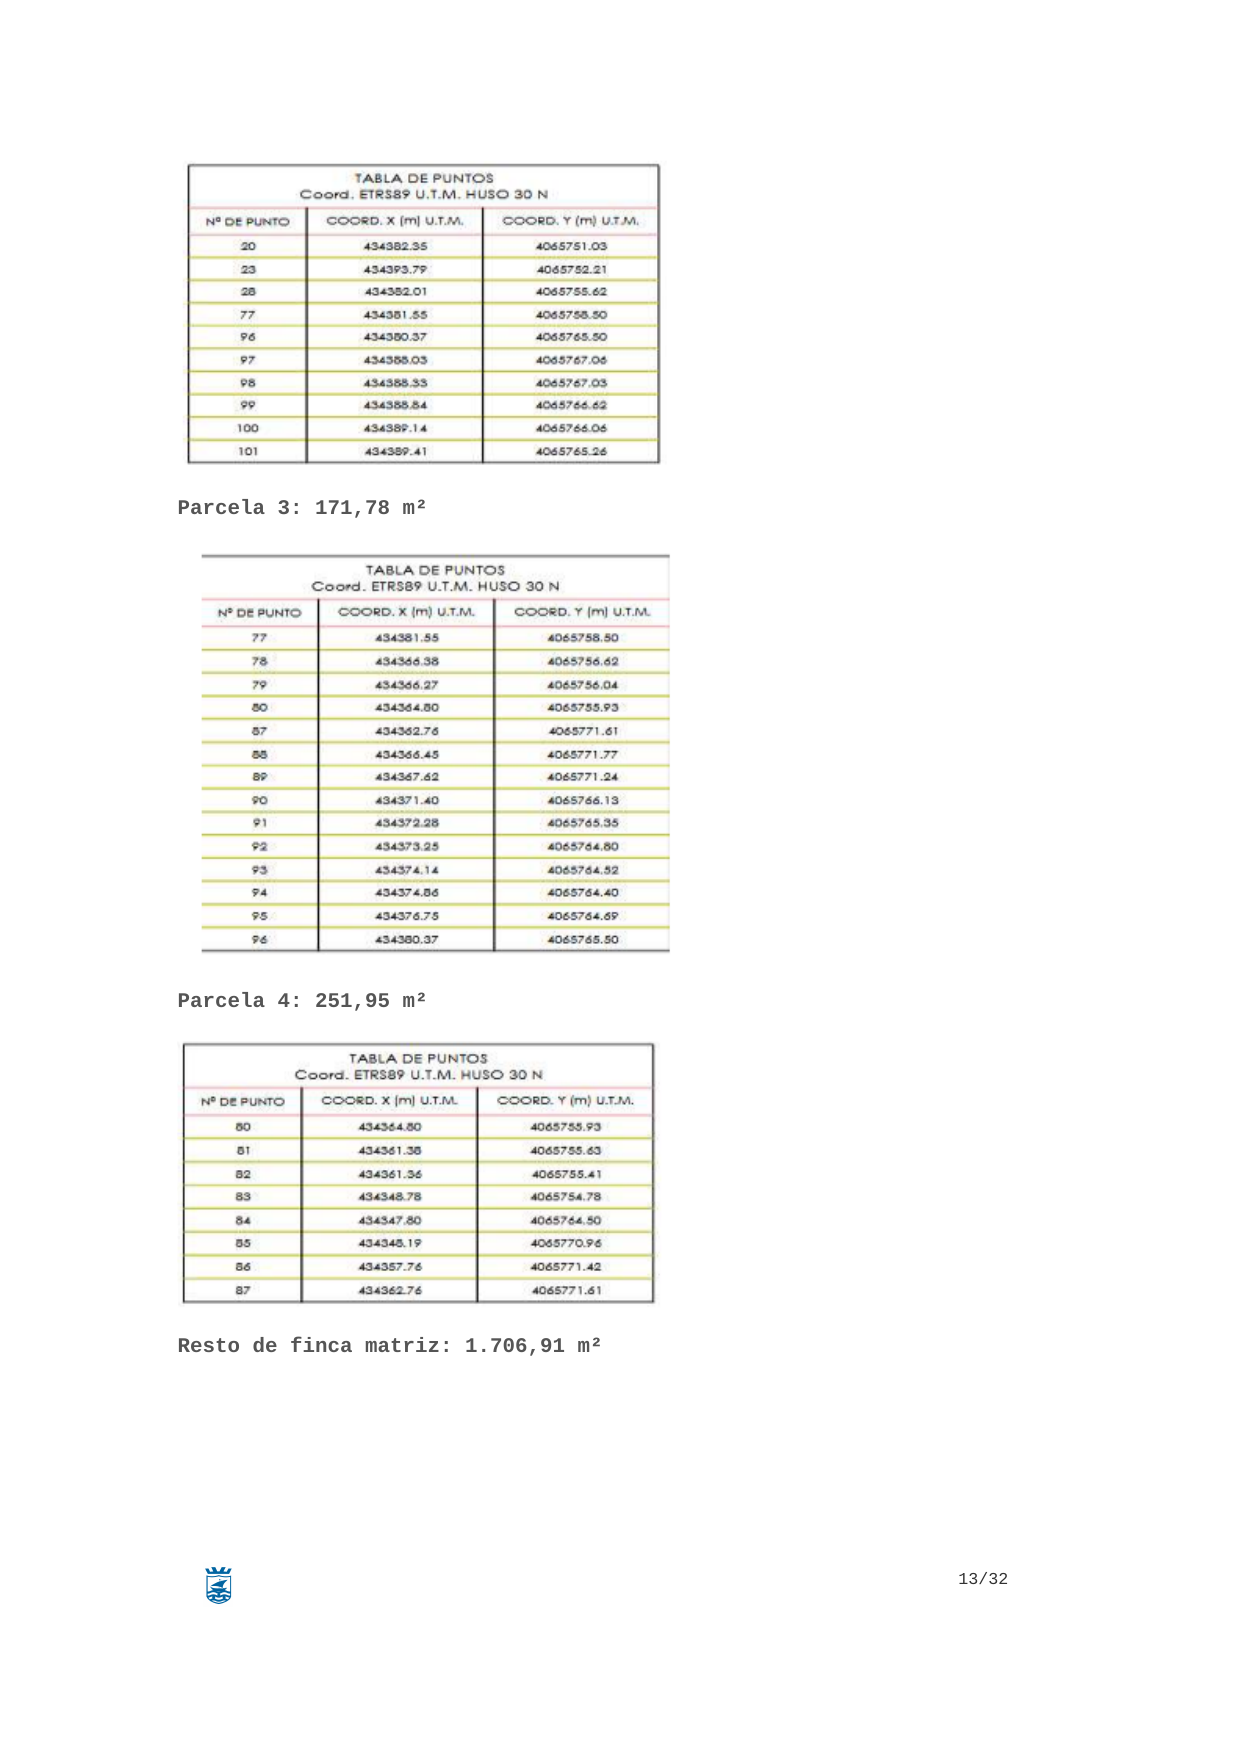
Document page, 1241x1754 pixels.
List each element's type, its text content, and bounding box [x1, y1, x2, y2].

text Parcela 3: 171,78 m² [177, 497, 1033, 521]
picture [177, 1031, 682, 1318]
text Resto de finca matriz: 1.706,91 m² [177, 1336, 1033, 1359]
picture [177, 147, 692, 479]
picture [202, 1562, 234, 1607]
picture [177, 538, 681, 972]
text Parcela 4: 251,95 m² [177, 990, 1033, 1013]
